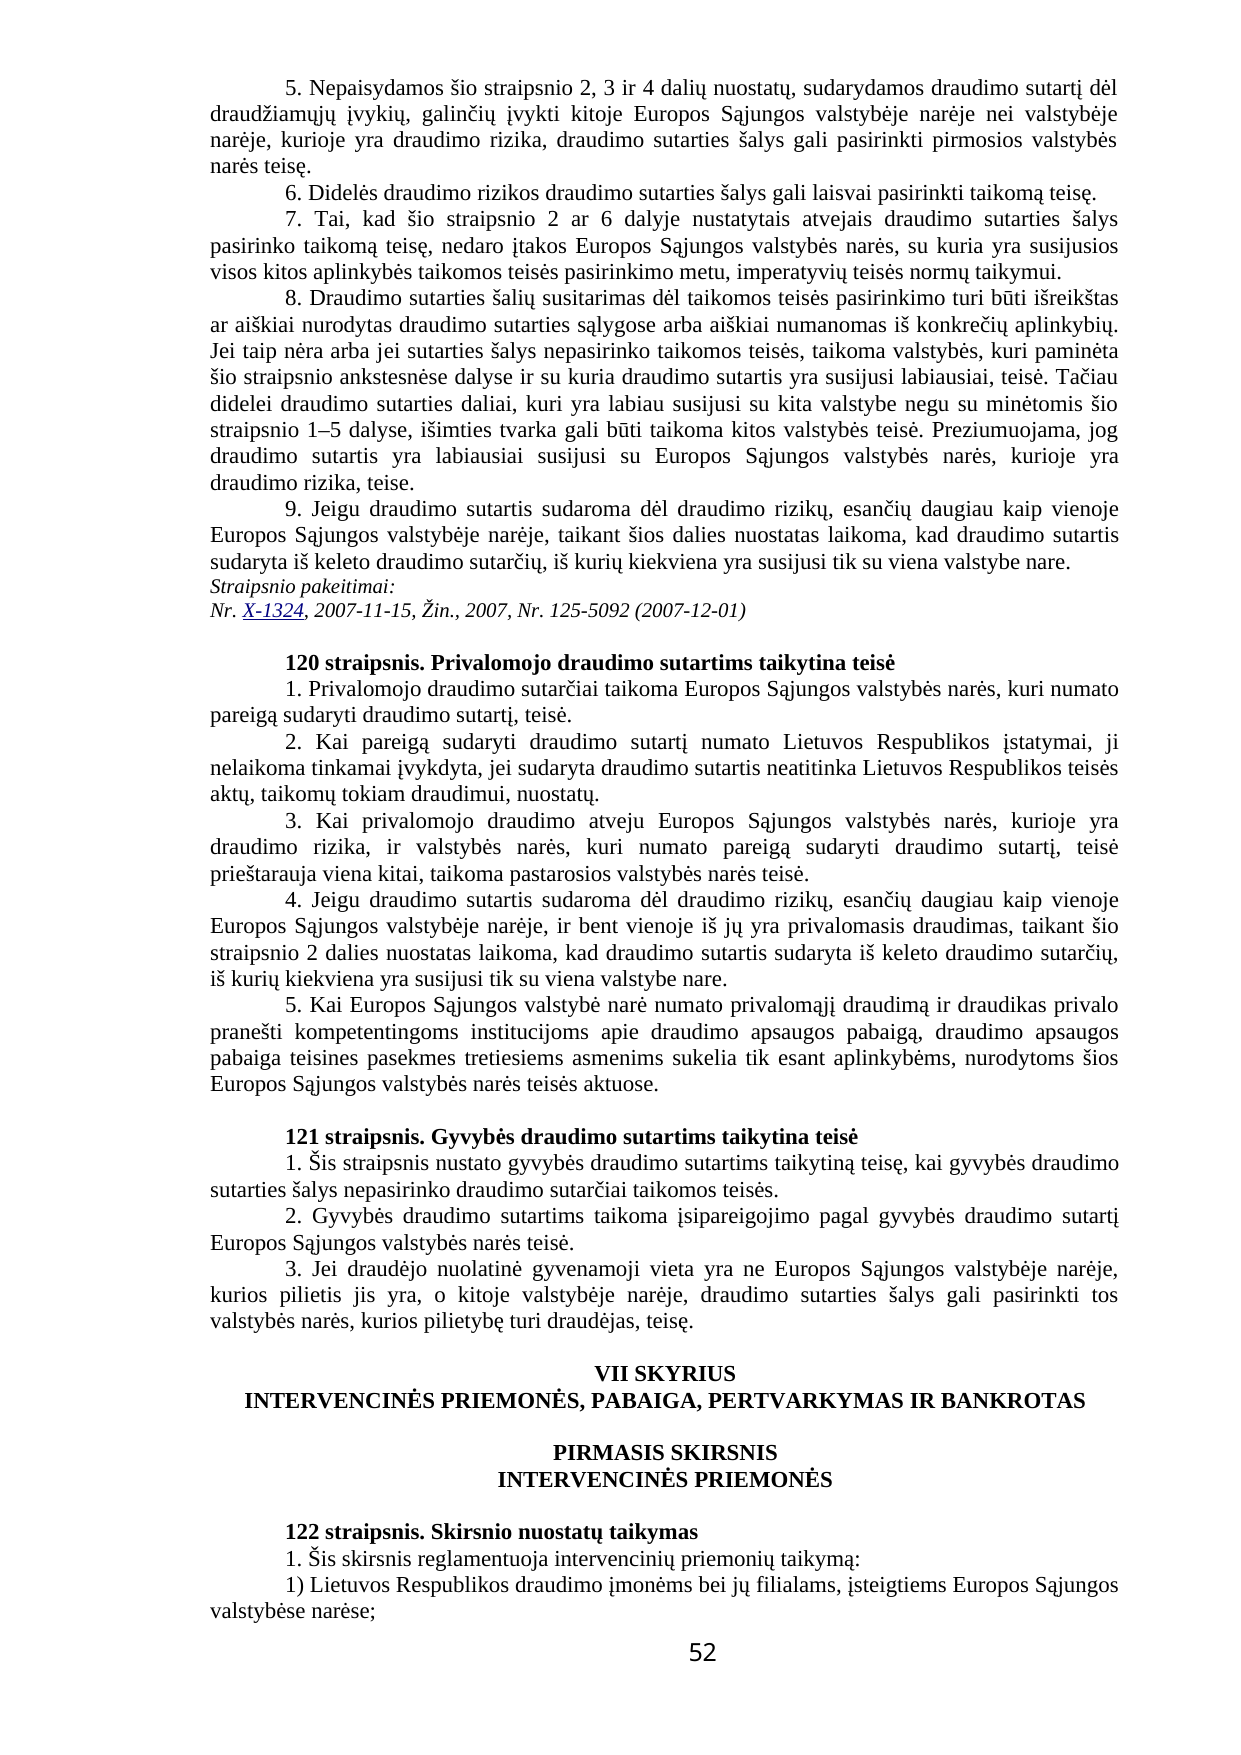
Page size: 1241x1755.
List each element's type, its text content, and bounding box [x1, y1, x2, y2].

text 6. Didelės draudimo rizikos draudimo sutarties šalys gali laisvai pasirinkti taikomą teisę. [210, 179, 1120, 205]
text Nr. X-1324, 2007-11-15, Žin., 2007, Nr. 125-5092 (2007-12-01) [210, 598, 1120, 622]
text 1) Lietuvos Respublikos draudimo įmonėms bei jų filialams, įsteigtiems Europos Sąjungos valstybėse narėse; [210, 1571, 1120, 1624]
text 1. Privalomojo draudimo sutarčiai taikoma Europos Sąjungos valstybės narės, kuri numato pareigą sudaryti draudimo sutartį, teisė. [210, 675, 1120, 728]
subtitle 120 straipsnis. Privalomojo draudimo sutartims taikytina teisė [210, 649, 1120, 675]
text 3. Jei draudėjo nuolatinė gyvenamoji vieta yra ne Europos Sąjungos valstybėje narėje, kurios pilietis jis yra, o kitoje valstybėje narėje, draudimo sutarties šalys gali pasirinkti tos valstybės narės, kurios pilietybę turi draudėjas, teisę. [210, 1255, 1120, 1334]
text Straipsnio pakeitimai: [210, 574, 1120, 598]
text 5. Nepaisydamos šio straipsnio 2, 3 ir 4 dalių nuostatų, sudarydamos draudimo sutartį dėl draudžiamųjų įvykių, galinčių įvykti kitoje Europos Sąjungos valstybėje narėje nei valstybėje narėje, kurioje yra draudimo rizika, draudimo sutarties šalys gali pasirinkti pirmosios valstybės narės teisę. [210, 73, 1118, 179]
text 2. Gyvybės draudimo sutartims taikoma įsipareigojimo pagal gyvybės draudimo sutartį Europos Sąjungos valstybės narės teisė. [210, 1202, 1120, 1255]
text 9. Jeigu draudimo sutartis sudaroma dėl draudimo rizikų, esančių daugiau kaip vienoje Europos Sąjungos valstybėje narėje, taikant šios dalies nuostatas laikoma, kad draudimo sutartis sudaryta iš keleto draudimo sutarčių, iš kurių kiekviena yra susijusi tik su viena valstybe nare. [210, 495, 1120, 574]
text 1. Šis skirsnis reglamentuoja intervencinių priemonių taikymą: [210, 1545, 1120, 1571]
text 7. Tai, kad šio straipsnio 2 ar 6 dalyje nustatytais atvejais draudimo sutarties šalys pasirinko taikomą teisę, nedaro įtakos Europos Sąjungos valstybės narės, su kuria yra susijusios visos kitos aplinkybės taikomos teisės pasirinkimo metu, imperatyvių teisės normų taikymui. [210, 205, 1120, 284]
text 4. Jeigu draudimo sutartis sudaroma dėl draudimo rizikų, esančių daugiau kaip vienoje Europos Sąjungos valstybėje narėje, ir bent vienoje iš jų yra privalomasis draudimas, taikant šio straipsnio 2 dalies nuostatas laikoma, kad draudimo sutartis sudaryta iš keleto draudimo sutarčių, iš kurių kiekviena yra susijusi tik su viena valstybe nare. [210, 886, 1120, 991]
text 3. Kai privalomojo draudimo atveju Europos Sąjungos valstybės narės, kurioje yra draudimo rizika, ir valstybės narės, kuri numato pareigą sudaryti draudimo sutartį, teisė prieštarauja viena kitai, taikoma pastarosios valstybės narės teisė. [210, 807, 1120, 886]
text 1. Šis straipsnis nustato gyvybės draudimo sutartims taikytiną teisę, kai gyvybės draudimo sutarties šalys nepasirinko draudimo sutarčiai taikomos teisės. [210, 1149, 1120, 1202]
text PIRMASIS SKIRSNIS [210, 1439, 1120, 1466]
text INTERVENCINĖS PRIEMONĖS [210, 1466, 1120, 1492]
text 8. Draudimo sutarties šalių susitarimas dėl taikomos teisės pasirinkimo turi būti išreikštas ar aiškiai nurodytas draudimo sutarties sąlygose arba aiškiai numanomas iš konkrečių aplinkybių. Jei taip nėra arba jei sutarties šalys nepasirinko taikomos teisės, taikoma valstybės, kuri paminėta šio straipsnio ankstesnėse dalyse ir su kuria draudimo sutartis yra susijusi labiausiai, teisė. Tačiau didelei draudimo sutarties daliai, kuri yra labiau susijusi su kita valstybe negu su minėtomis šio straipsnio 1–5 dalyse, išimties tvarka gali būti taikoma kitos valstybės teisė. Preziumuojama, jog draudimo sutartis yra labiausiai susijusi su Europos Sąjungos valstybės narės, kurioje yra draudimo rizika, teise. [210, 284, 1120, 495]
text 5. Kai Europos Sąjungos valstybė narė numato privalomąjį draudimą ir draudikas privalo pranešti kompetentingoms institucijoms apie draudimo apsaugos pabaigą, draudimo apsaugos pabaiga teisines pasekmes tretiesiems asmenims sukelia tik esant aplinkybėms, nurodytoms šios Europos Sąjungos valstybės narės teisės aktuose. [210, 991, 1120, 1097]
text viI SKYRIUS [210, 1360, 1120, 1387]
text 2. Kai pareigą sudaryti draudimo sutartį numato Lietuvos Respublikos įstatymai, ji nelaikoma tinkamai įvykdyta, jei sudaryta draudimo sutartis neatitinka Lietuvos Respublikos teisės aktų, taikomų tokiam draudimui, nuostatų. [210, 728, 1120, 807]
text 122 straipsnis. Skirsnio nuostatų taikymas [210, 1518, 1120, 1545]
text INTERVENCINĖS PRIEMONĖS, PABAIGA, PERTVARKYMAS IR BANKROTAS [210, 1387, 1120, 1413]
subtitle 121 straipsnis. Gyvybės draudimo sutartims taikytina teisė [210, 1123, 1120, 1149]
